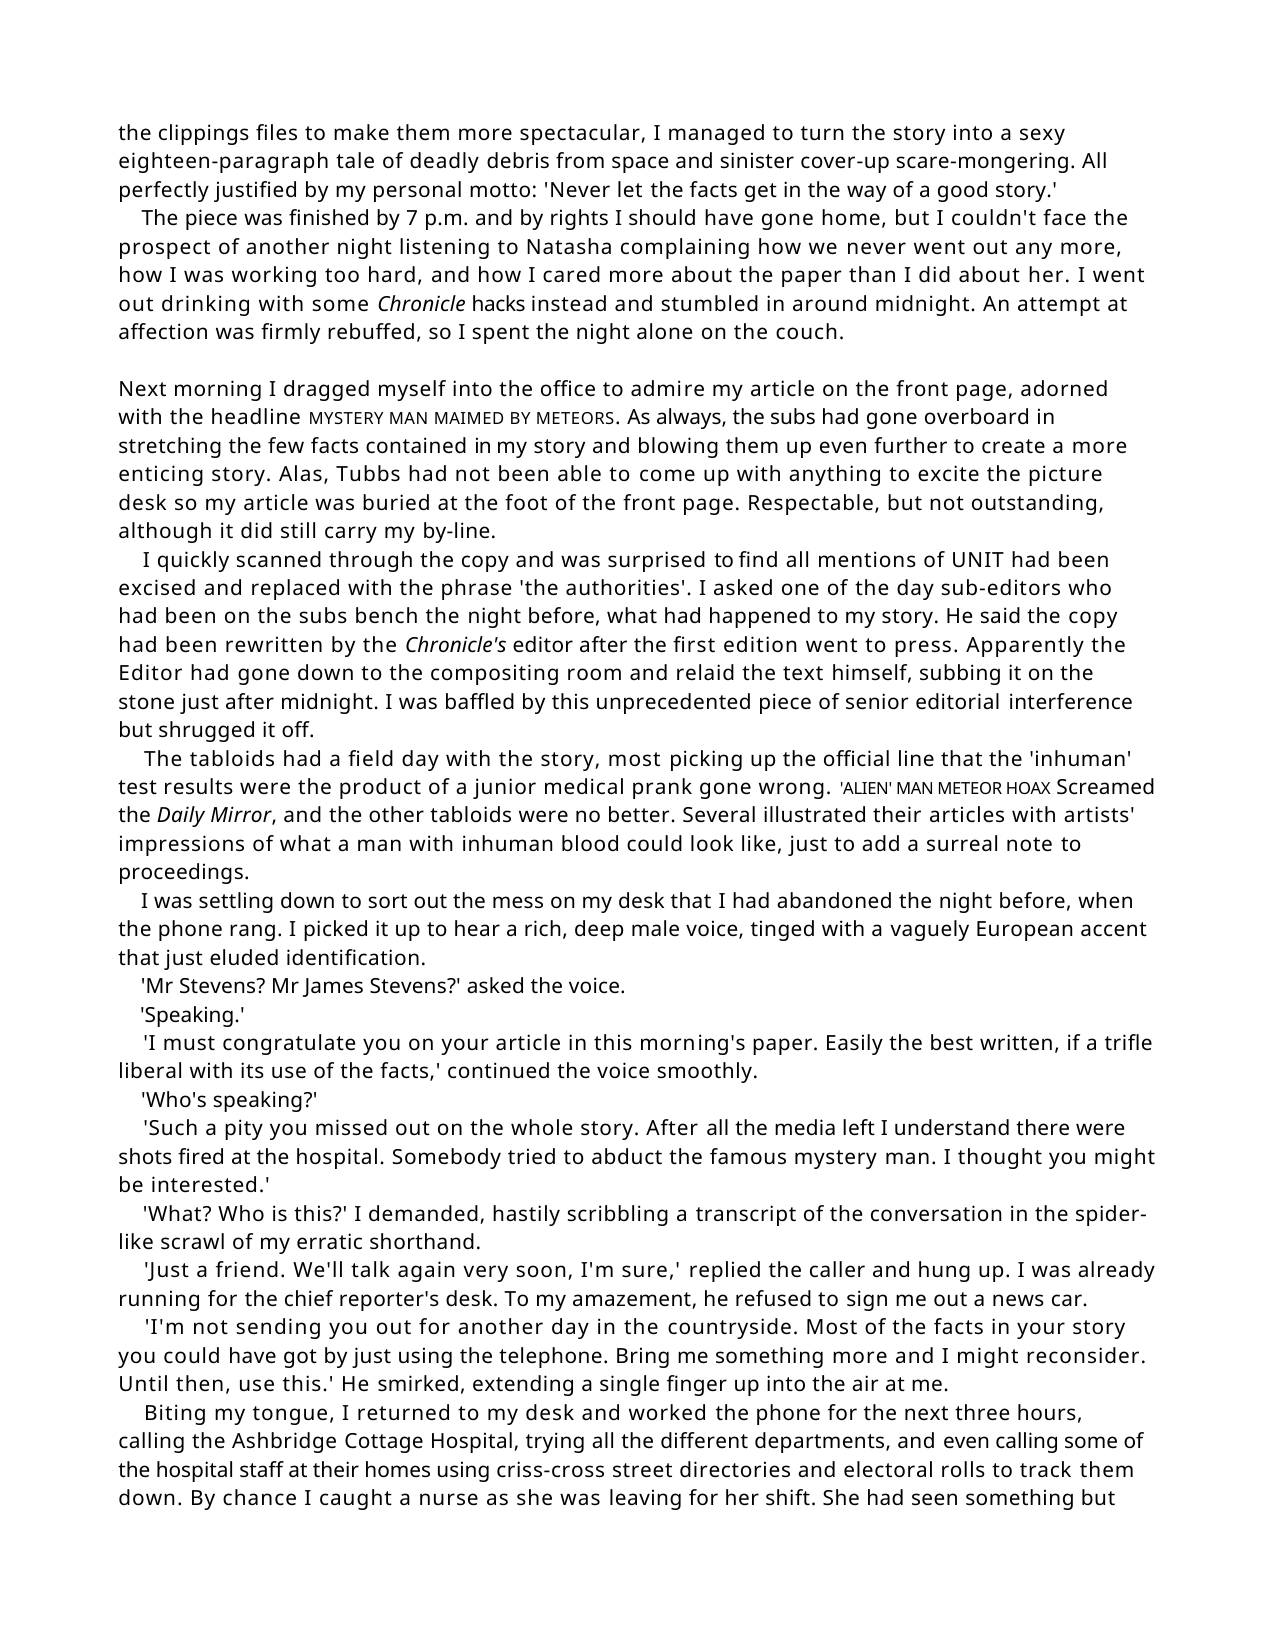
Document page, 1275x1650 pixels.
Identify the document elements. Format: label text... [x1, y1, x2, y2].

text Next morning I dragged myself into the office to admire my article on the front page, adorned with the headline MYSTERY MAN MAIMED BY METEORS. As always, the subs had gone overboard in stretching the few facts contained in my story and blowing them up even further to create a more enticing story. Alas, Tubbs had not been able to come up with anything to excite the picture desk so my article was buried at the foot of the front page. Respectable, but not outstanding, although it did still carry my by-line. [118, 374, 1157, 545]
text 'I must congratulate you on your article in this morning's paper. Easily the best written, if a trifle liberal with its use of the facts,' continued the voice smoothly. [118, 1028, 1157, 1085]
text I quickly scanned through the copy and was surprised to find all mentions of UNIT had been excised and replaced with the phrase 'the authorities'. I asked one of the day sub-editors who had been on the subs bench the night before, what had happened to my story. He said the copy had been rewritten by the Chronicle's editor after the first edition went to press. Apparently the Editor had gone down to the compositing room and relaid the text himself, subbing it on the stone just after midnight. I was baffled by this unprecedented piece of senior editorial interference but shrugged it off. [118, 545, 1157, 744]
text The tabloids had a field day with the story, most picking up the official line that the 'inhuman' test results were the product of a junior medical prank gone wrong. 'ALIEN' MAN METEOR HOAX Screamed the Daily Mirror, and the other tabloids were no better. Several illustrated their articles with artists' impressions of what a man with inhuman blood could look like, just to add a surreal note to proceedings. [118, 744, 1157, 886]
text 'Who's speaking?' [118, 1085, 1157, 1113]
text 'Mr Stevens? Mr James Stevens?' asked the voice. [118, 971, 1157, 1000]
text 'Such a pity you missed out on the whole story. After all the media left I understand there were shots fired at the hospital. Somebody tried to abduct the famous mystery man. I thought you might be interested.' [118, 1113, 1157, 1199]
text I was settling down to sort out the mess on my desk that I had abandoned the night before, when the phone rang. I picked it up to hear a rich, deep male voice, tinged with a vaguely European accent that just eluded identification. [118, 886, 1157, 971]
text 'What? Who is this?' I demanded, hastily scribbling a transcript of the conversation in the spider-like scrawl of my erratic shorthand. [118, 1199, 1157, 1256]
text 'Just a friend. We'll talk again very soon, I'm sure,' replied the caller and hung up. I was already running for the chief reporter's desk. To my amazement, he refused to sign me out a news car. [118, 1256, 1157, 1312]
text the clippings files to make them more spectacular, I managed to turn the story into a sexy eighteen-paragraph tale of deadly debris from space and sinister cover‑up scare‑mongering. All perfectly justified by my personal motto: 'Never let the facts get in the way of a good story.' [118, 118, 1157, 203]
text 'I'm not sending you out for another day in the countryside. Most of the facts in your story you could have got by just using the telephone. Bring me something more and I might reconsider. Until then, use this.' He smirked, extending a single finger up into the air at me. [118, 1312, 1157, 1398]
text 'Speaking.' [118, 1000, 1157, 1028]
text Biting my tongue, I returned to my desk and worked the phone for the next three hours, calling the Ashbridge Cottage Hospital, trying all the different departments, and even calling some of the hospital staff at their homes using criss-cross street directories and electoral rolls to track them down. By chance I caught a nurse as she was leaving for her shift. She had seen something but [118, 1398, 1157, 1512]
text The piece was finished by 7 p.m. and by rights I should have gone home, but I couldn't face the prospect of another night listening to Natasha complaining how we never went out any more, how I was working too hard, and how I cared more about the paper than I did about her. I went out drinking with some Chronicle hacks instead and stumbled in around midnight. An attempt at affection was firmly rebuffed, so I spent the night alone on the couch. [118, 203, 1157, 346]
